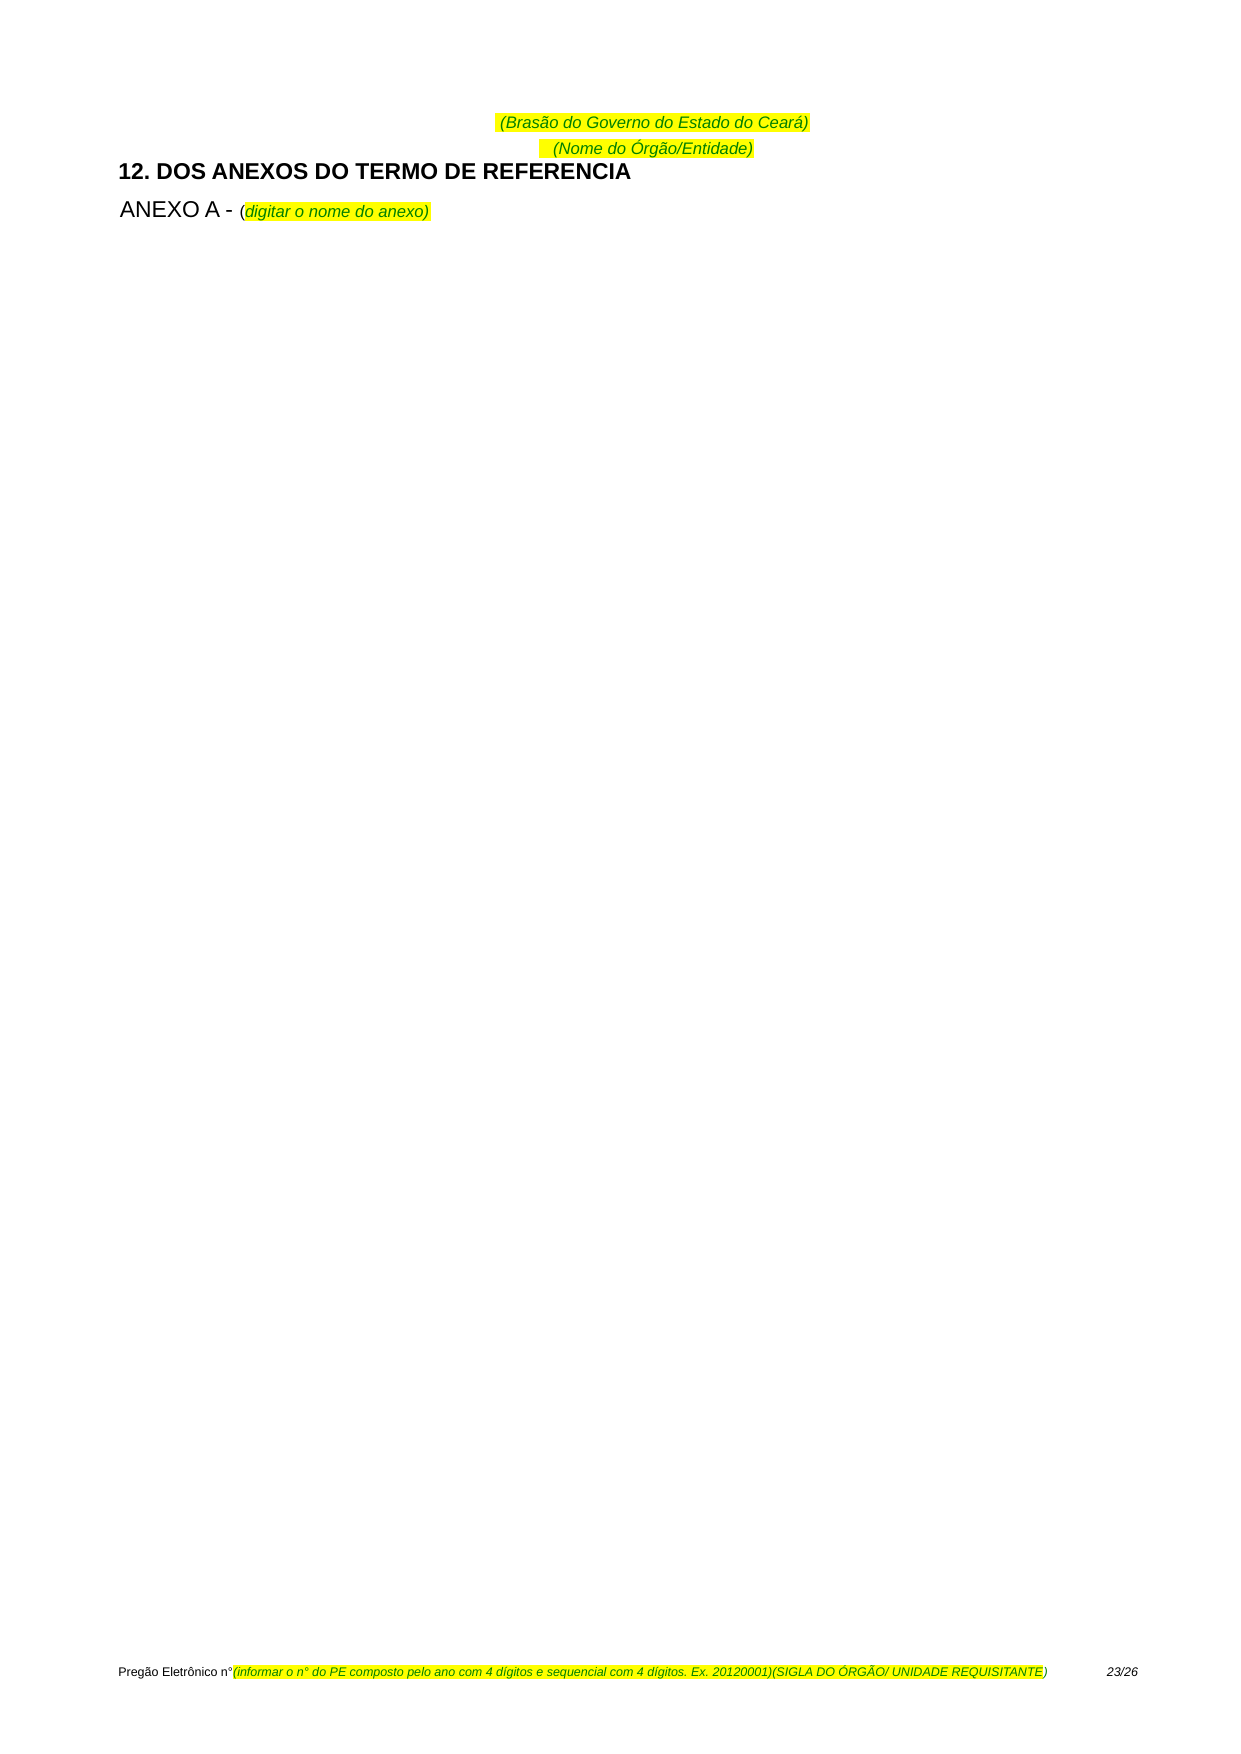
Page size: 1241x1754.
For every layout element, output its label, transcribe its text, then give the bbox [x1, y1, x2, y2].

text 12. DOS ANEXOS DO TERMO DE REFERENCIA [118, 158, 1146, 184]
text ANEXO A - (digitar o nome do anexo) [119, 196, 1146, 222]
